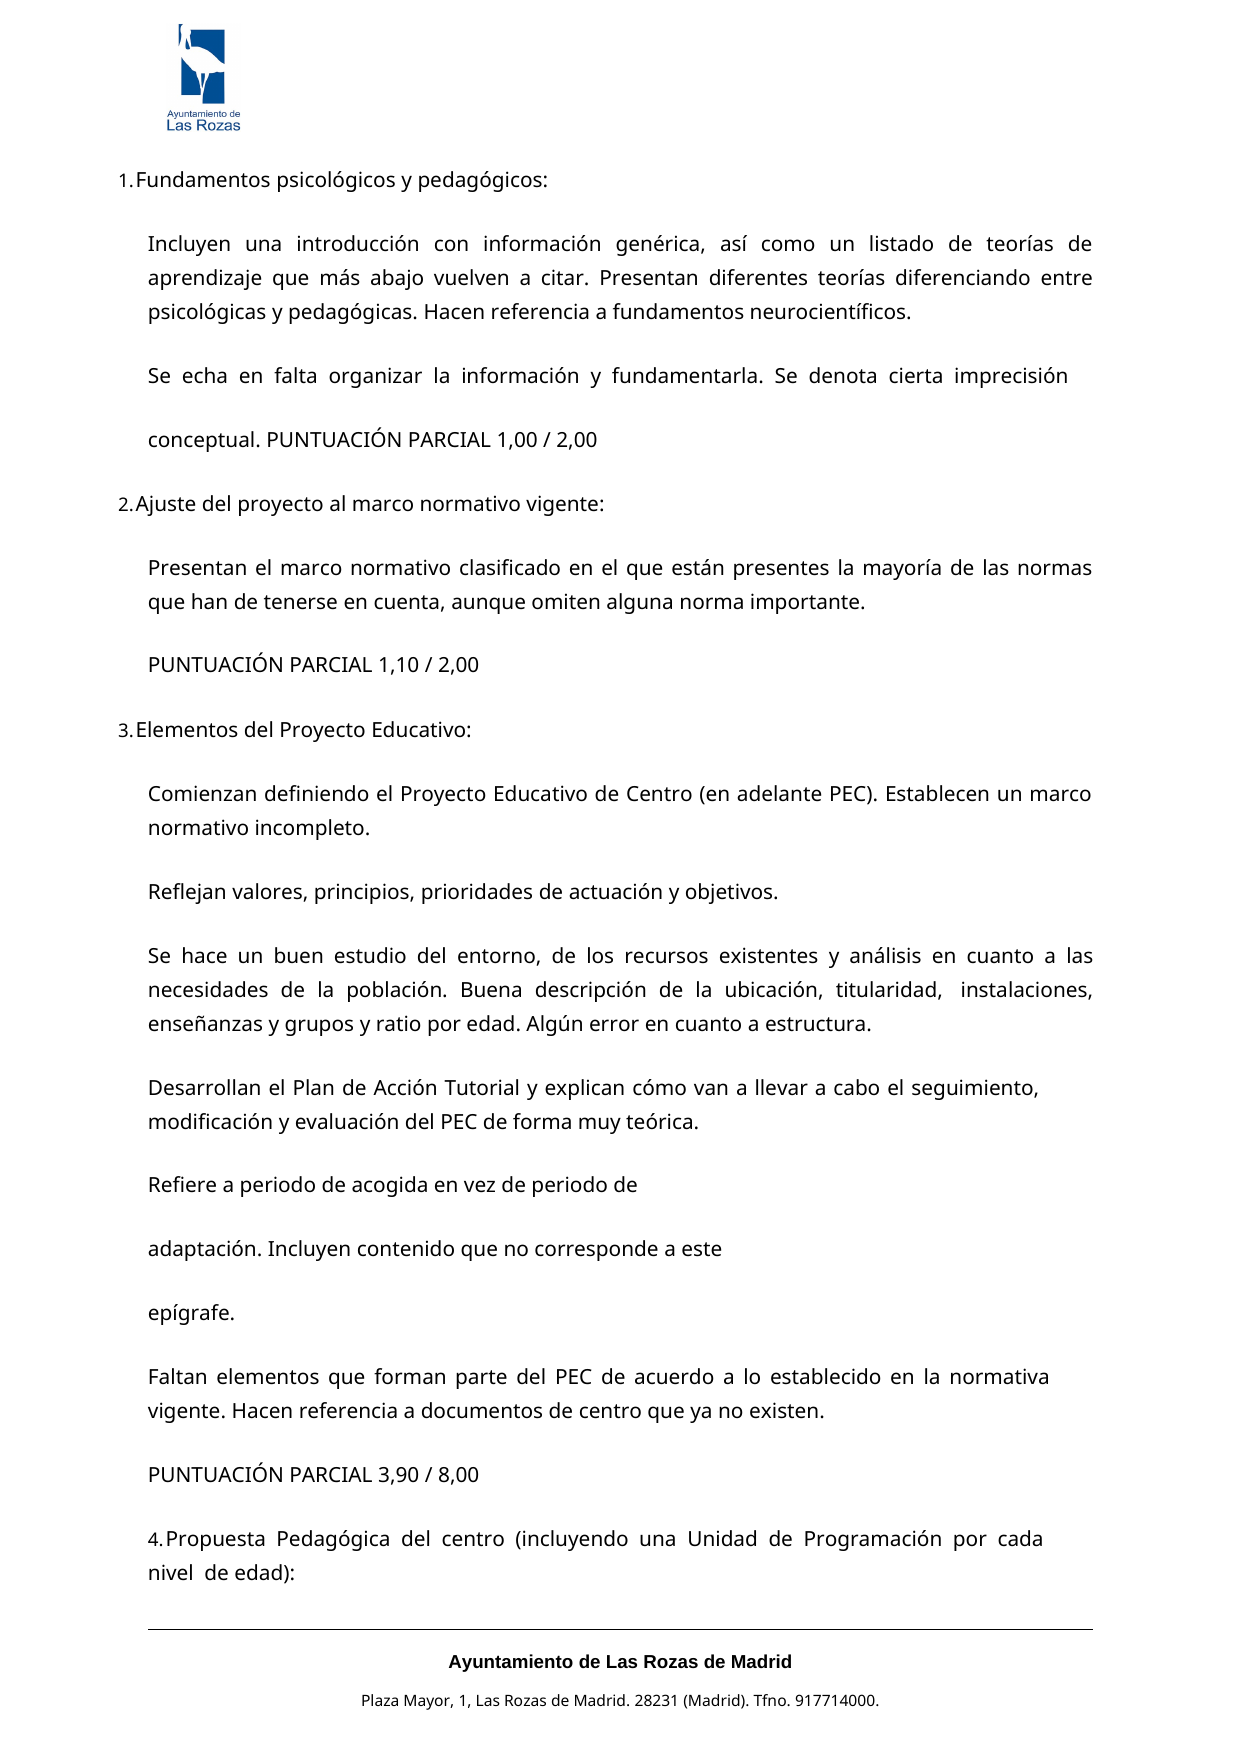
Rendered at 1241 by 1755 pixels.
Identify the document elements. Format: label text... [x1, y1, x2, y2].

text Faltan elementos que forman parte del PEC de acuerdo a lo establecido en la normativa vigente. Hacen referencia a documentos de centro que ya no existen. [148, 1362, 1105, 1425]
text Presentan el marco normativo clasificado en el que están presentes la mayoría de las normas que han de tenerse en cuenta, aunque omiten alguna norma importante. [148, 553, 1093, 616]
list Fundamentos psicológicos y pedagógicos: [118, 165, 1105, 193]
text Comienzan definiendo el Proyecto Educativo de Centro (en adelante PEC). Establecen un marco normativo incompleto. [148, 779, 1093, 842]
text Se hace un buen estudio del entorno, de los recursos existentes y análisis en cuanto a las necesidades de la población. Buena descripción de la ubicación, titularidad, instalaciones, enseñanzas y grupos y ratio por edad. Algún error en cuanto a estructura. [148, 941, 1093, 1038]
list Propuesta Pedagógica del centro (incluyendo una Unidad de Programación por cada nivel de edad): [148, 1524, 1093, 1587]
text Se echa en falta organizar la información y fundamentarla. Se denota cierta imprecisión conceptual. PUNTUACIÓN PARCIAL 1,00 / 2,00 [148, 361, 1070, 453]
text Incluyen una introducción con información genérica, así como un listado de teorías de aprendizaje que más abajo vuelven a citar. Presentan diferentes teorías diferenciando entre psicológicas y pedagógicas. Hacen referencia a fundamentos neurocientíficos. [148, 229, 1093, 326]
text PUNTUACIÓN PARCIAL 1,10 / 2,00 [148, 651, 1105, 679]
list Elementos del Proyecto Educativo: [118, 715, 1105, 743]
text Reflejan valores, principios, prioridades de actuación y objetivos. [148, 877, 1105, 905]
text Desarrollan el Plan de Acción Tutorial y explican cómo van a llevar a cabo el seguimiento, modificación y evaluación del PEC de forma muy teórica. [148, 1073, 1105, 1135]
text PUNTUACIÓN PARCIAL 3,90 / 8,00 [148, 1460, 1105, 1488]
text Refiere a periodo de acogida en vez de periodo de adaptación. Incluyen contenido que no corresponde a este epígrafe. [148, 1170, 731, 1327]
list Ajuste del proyecto al marco normativo vigente: [118, 489, 1105, 517]
